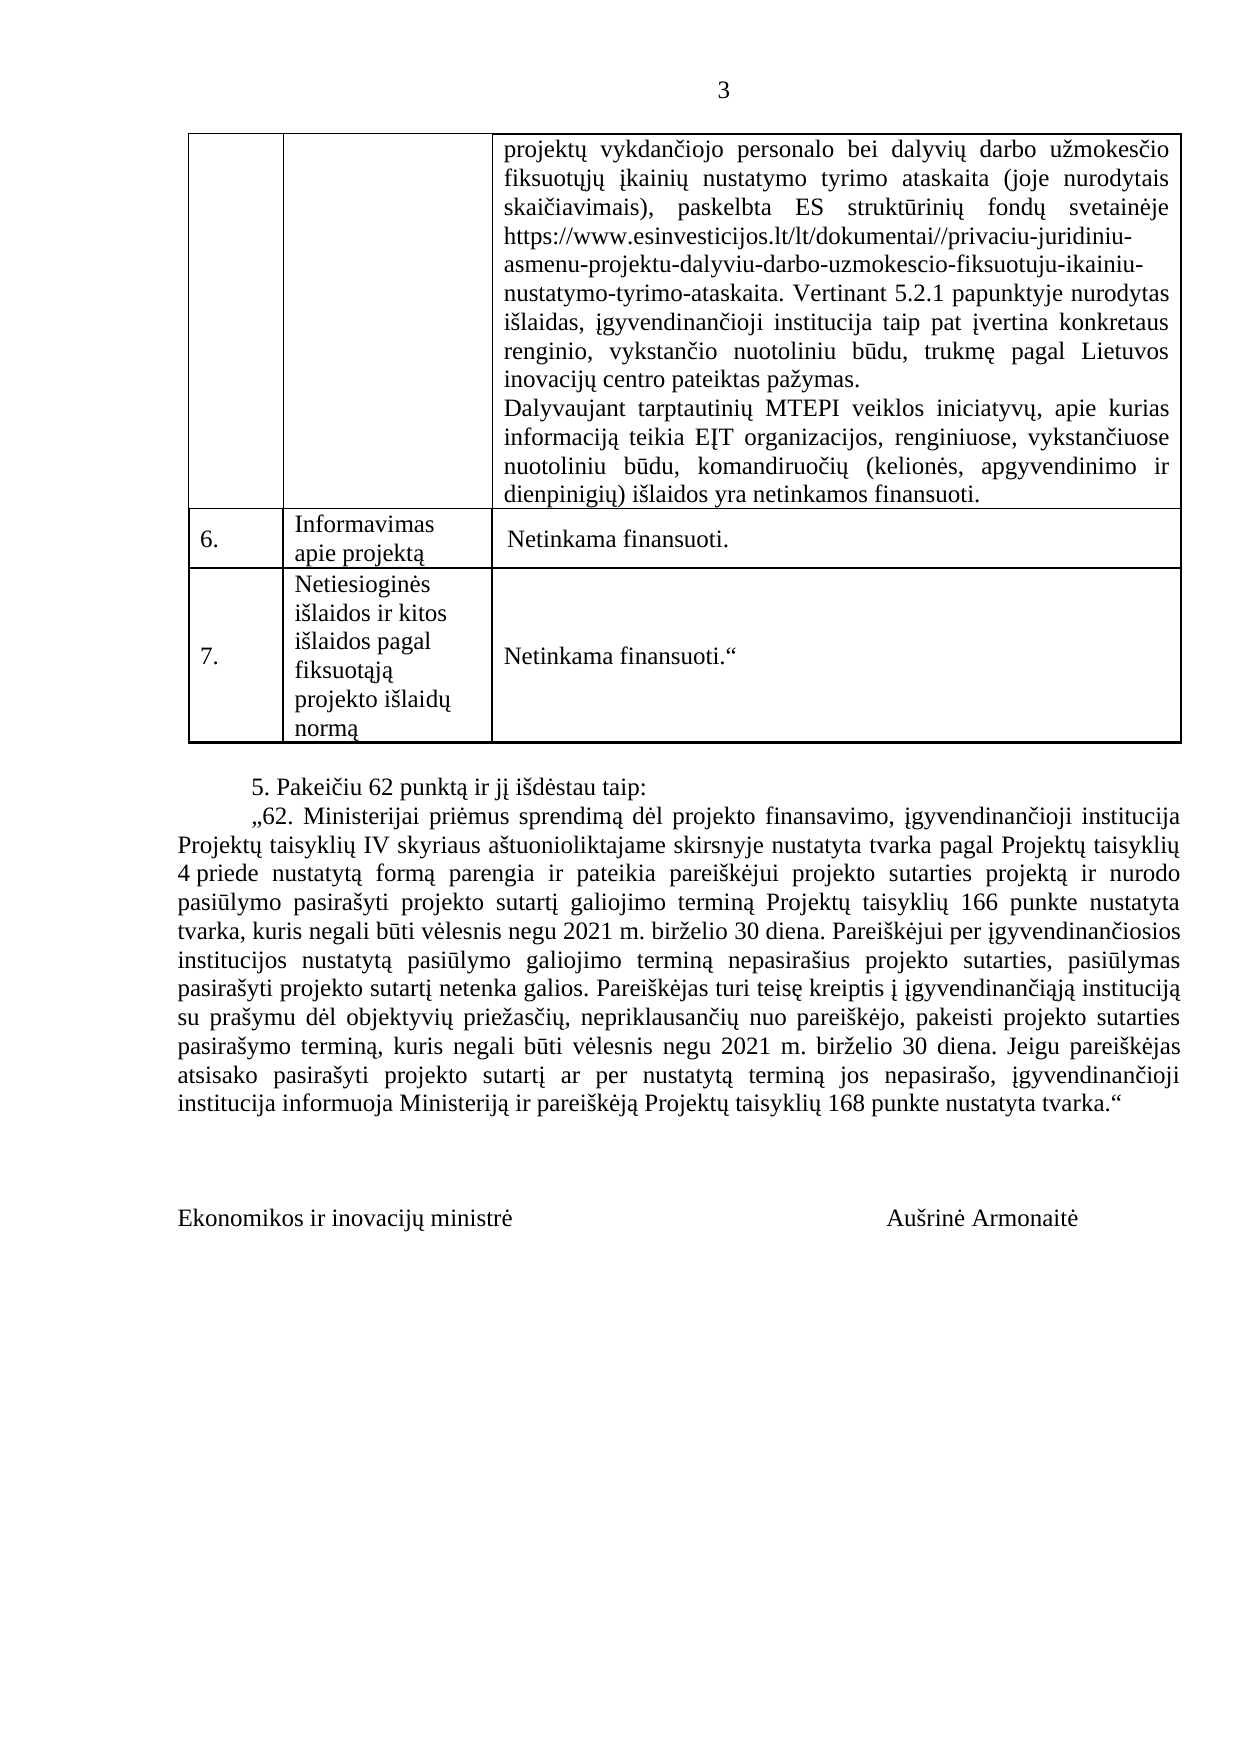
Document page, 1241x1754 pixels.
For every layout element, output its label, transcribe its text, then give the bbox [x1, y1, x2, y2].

table_cell Netiesioginės išlaidos ir kitos išlaidos pagal fiksuotąją projekto išlaidų normą [284, 569, 491, 741]
table_cell Netinkama finansuoti. [493, 509, 1180, 567]
table_cell Netinkama finansuoti.“ [493, 569, 1180, 741]
table_cell projektų vykdančiojo personalo bei dalyvių darbo užmokesčio fiksuotųjų įkainių nustatymo tyrimo ataskaita (joje nurodytais skaičiavimais), paskelbta ES struktūrinių fondų svetainėje https://www.esinvesticijos.lt/lt/dokumentai//privaciu-juridiniu-asmenu-projektu-dalyviu-darbo-uzmokescio-fiksuotuju-ikainiu-nustatymo-tyrimo-ataskaita. Vertinant 5.2.1 papunktyje nurodytas išlaidas, įgyvendinančioji institucija taip pat įvertina konkretaus renginio, vykstančio nuotoliniu būdu, trukmę pagal Lietuvos inovacijų centro pateiktas pažymas. Dalyvaujant tarptautinių MTEPI veiklos iniciatyvų, apie kurias informaciją teikia EĮT organizacijos, renginiuose, vykstančiuose nuotoliniu būdu, komandiruočių (kelionės, apgyvendinimo ir dienpinigių) išlaidos yra netinkamos finansuoti. [493, 135, 1180, 508]
table_cell [284, 134, 492, 508]
table_cell 7. [190, 569, 282, 741]
table_cell 6. [190, 509, 282, 567]
text Ekonomikos ir inovacijų ministrė Aušrinė Armonaitė [177, 1203, 1181, 1232]
table_cell [189, 134, 283, 508]
text „62. Ministerijai priėmus sprendimą dėl projekto finansavimo, įgyvendinančioji institucija Projektų taisyklių IV skyriaus aštuonioliktajame skirsnyje nustatyta tvarka pagal Projektų taisyklių 4 priede nustatytą formą parengia ir pateikia pareiškėjui projekto sutarties projektą ir nurodo pasiūlymo pasirašyti projekto sutartį galiojimo terminą Projektų taisyklių 166 punkte nustatyta tvarka, kuris negali būti vėlesnis negu 2021 m. birželio 30 diena. Pareiškėjui per įgyvendinančiosios institucijos nustatytą pasiūlymo galiojimo terminą nepasirašius projekto sutarties, pasiūlymas pasirašyti projekto sutartį netenka galios. Pareiškėjas turi teisę kreiptis į įgyvendinančiąją instituciją su prašymu dėl objektyvių priežasčių, nepriklausančių nuo pareiškėjo, pakeisti projekto sutarties pasirašymo terminą, kuris negali būti vėlesnis negu 2021 m. birželio 30 diena. Jeigu pareiškėjas atsisako pasirašyti projekto sutartį ar per nustatytą terminą jos nepasirašo, įgyvendinančioji institucija informuoja Ministeriją ir pareiškėją Projektų taisyklių 168 punkte nustatyta tvarka.“ [177, 801, 1181, 1117]
table_cell Informavimas apie projektą [284, 509, 491, 567]
text 5. Pakeičiu 62 punktą ir jį išdėstau taip: [177, 772, 1181, 801]
